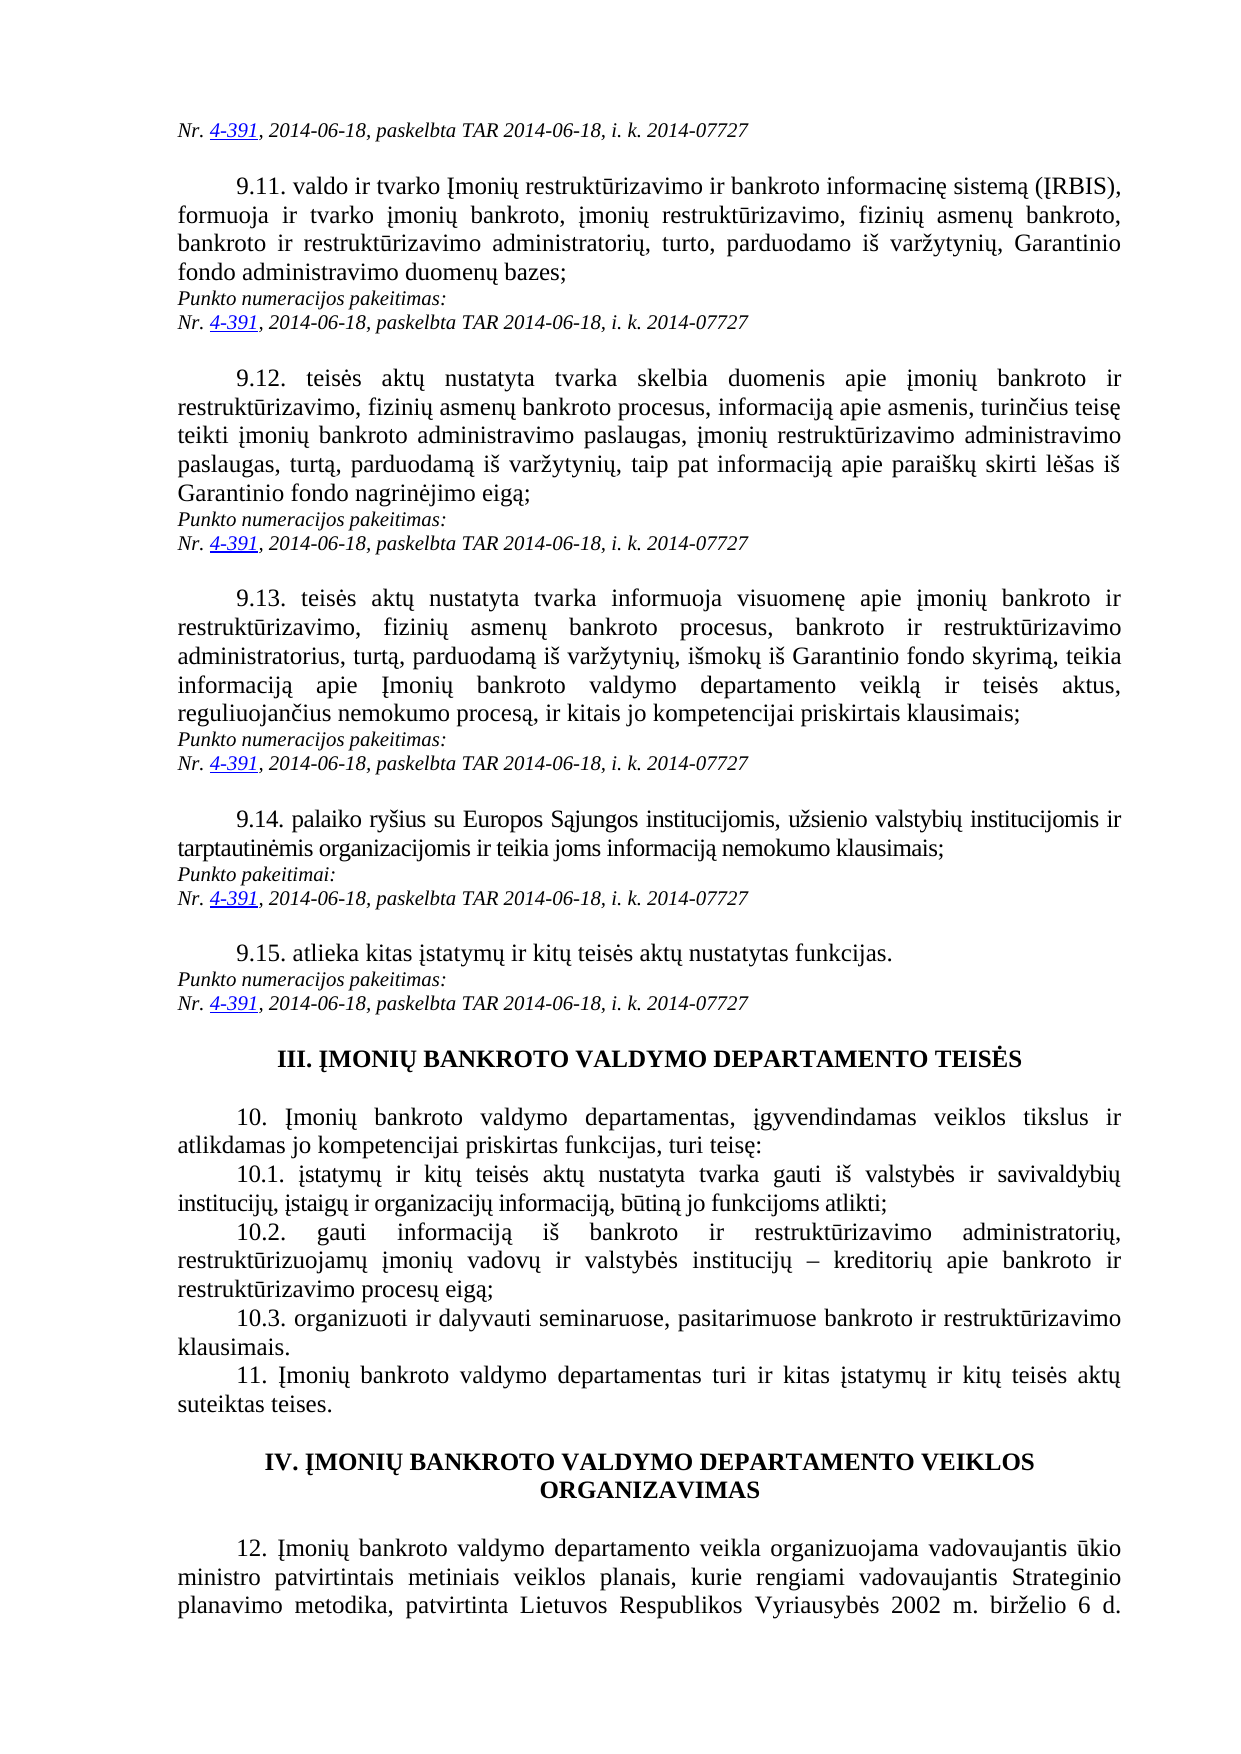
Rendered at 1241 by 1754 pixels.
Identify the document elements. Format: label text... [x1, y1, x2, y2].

text III. ĮMONIŲ BANKROTO VALDYMO DEPARTAMENTO TEISĖS [177, 1044, 1122, 1073]
text 9.13. teisės aktų nustatyta tvarka informuoja visuomenę apie įmonių bankroto ir restruktūrizavimo, fizinių asmenų bankroto procesus, bankroto ir restruktūrizavimo administratorius, turtą, parduodamą iš varžytynių, išmokų iš Garantinio fondo skyrimą, teikia informaciją apie Įmonių bankroto valdymo departamento veiklą ir teisės aktus, reguliuojančius nemokumo procesą, ir kitais jo kompetencijai priskirtais klausimais; [177, 583, 1122, 727]
text Punkto numeracijos pakeitimas: [177, 286, 1122, 310]
text Punkto numeracijos pakeitimas: [177, 967, 1122, 991]
text Punkto pakeitimai: [177, 862, 1122, 886]
text 9.11. valdo ir tvarko Įmonių restruktūrizavimo ir bankroto informacinę sistemą (ĮRBIS), formuoja ir tvarko įmonių bankroto, įmonių restruktūrizavimo, fizinių asmenų bankroto, bankroto ir restruktūrizavimo administratorių, turto, parduodamo iš varžytynių, Garantinio fondo administravimo duomenų bazes; [177, 171, 1122, 286]
text 9.12. teisės aktų nustatyta tvarka skelbia duomenis apie įmonių bankroto ir restruktūrizavimo, fizinių asmenų bankroto procesus, informaciją apie asmenis, turinčius teisę teikti įmonių bankroto administravimo paslaugas, įmonių restruktūrizavimo administravimo paslaugas, turtą, parduodamą iš varžytynių, taip pat informaciją apie paraiškų skirti lėšas iš Garantinio fondo nagrinėjimo eigą; [177, 363, 1122, 507]
text Nr. 4-391, 2014-06-18, paskelbta TAR 2014-06-18, i. k. 2014-07727 [177, 310, 1122, 334]
text Nr. 4-391, 2014-06-18, paskelbta TAR 2014-06-18, i. k. 2014-07727 [177, 531, 1122, 555]
text Nr. 4-391, 2014-06-18, paskelbta TAR 2014-06-18, i. k. 2014-07727 [177, 886, 1122, 910]
text 10.3. organizuoti ir dalyvauti seminaruose, pasitarimuose bankroto ir restruktūrizavimo klausimais. [177, 1303, 1122, 1360]
text Nr. 4-391, 2014-06-18, paskelbta TAR 2014-06-18, i. k. 2014-07727 [177, 118, 1122, 142]
text 11. Įmonių bankroto valdymo departamentas turi ir kitas įstatymų ir kitų teisės aktų suteiktas teises. [177, 1360, 1122, 1418]
text 10.2. gauti informaciją iš bankroto ir restruktūrizavimo administratorių, restruktūrizuojamų įmonių vadovų ir valstybės institucijų – kreditorių apie bankroto ir restruktūrizavimo procesų eigą; [177, 1217, 1122, 1303]
text 12. Įmonių bankroto valdymo departamento veikla organizuojama vadovaujantis ūkio ministro patvirtintais metiniais veiklos planais, kurie rengiami vadovaujantis Strateginio planavimo metodika, patvirtinta Lietuvos Respublikos Vyriausybės 2002 m. birželio 6 d. [177, 1533, 1122, 1619]
text IV. ĮMONIŲ BANKROTO VALDYMO DEPARTAMENTO VEIKLOS ORGANIZAVIMAS [177, 1447, 1122, 1504]
text Punkto numeracijos pakeitimas: [177, 507, 1122, 531]
text Nr. 4-391, 2014-06-18, paskelbta TAR 2014-06-18, i. k. 2014-07727 [177, 991, 1122, 1015]
text Nr. 4-391, 2014-06-18, paskelbta TAR 2014-06-18, i. k. 2014-07727 [177, 751, 1122, 775]
text 10.1. įstatymų ir kitų teisės aktų nustatyta tvarka gauti iš valstybės ir savivaldybių institucijų, įstaigų ir organizacijų informaciją, būtiną jo funkcijoms atlikti; [177, 1159, 1122, 1217]
text 9.15. atlieka kitas įstatymų ir kitų teisės aktų nustatytas funkcijas. [177, 938, 1122, 967]
text 10. Įmonių bankroto valdymo departamentas, įgyvendindamas veiklos tikslus ir atlikdamas jo kompetencijai priskirtas funkcijas, turi teisę: [177, 1102, 1122, 1159]
text Punkto numeracijos pakeitimas: [177, 727, 1122, 751]
text 9.14. palaiko ryšius su Europos Sąjungos institucijomis, užsienio valstybių institucijomis ir tarptautinėmis organizacijomis ir teikia joms informaciją nemokumo klausimais; [177, 804, 1122, 862]
